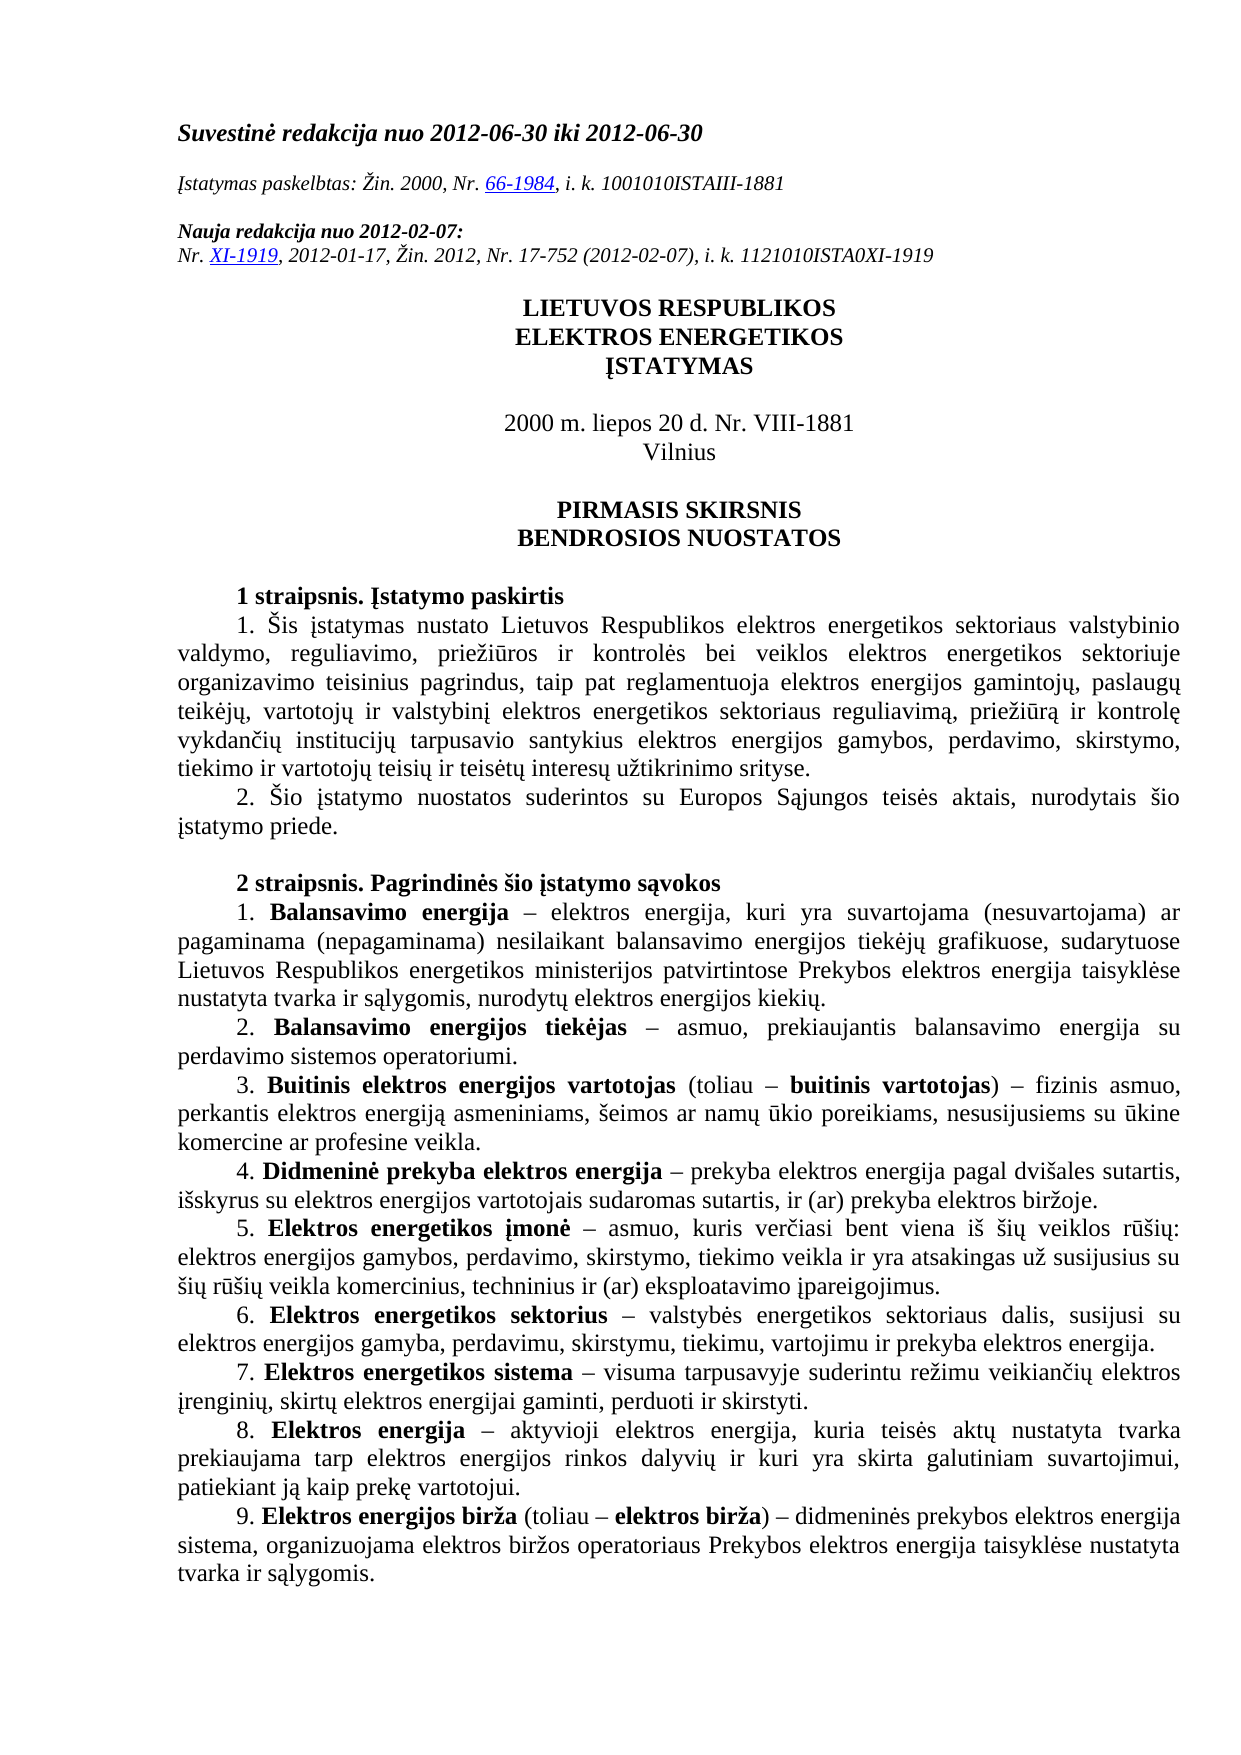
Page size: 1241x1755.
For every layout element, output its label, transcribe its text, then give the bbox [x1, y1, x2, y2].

text 6. Elektros energetikos sektorius – valstybės energetikos sektoriaus dalis, susijusi su elektros energijos gamyba, perdavimu, skirstymu, tiekimu, vartojimu ir prekyba elektros energija. [177, 1300, 1181, 1357]
text 3. Buitinis elektros energijos vartotojas (toliau – buitinis vartotojas) – fizinis asmuo, perkantis elektros energiją asmeniniams, šeimos ar namų ūkio poreikiams, nesusijusiems su ūkine komercine ar profesine veikla. [177, 1070, 1181, 1156]
text ĮSTATYMAS [177, 351, 1181, 380]
text 8. Elektros energija – aktyvioji elektros energija, kuria teisės aktų nustatyta tvarka prekiaujama tarp elektros energijos rinkos dalyvių ir kuri yra skirta galutiniam suvartojimui, patiekiant ją kaip prekę vartotojui. [177, 1415, 1181, 1501]
text 9. Elektros energijos birža (toliau – elektros birža) – didmeninės prekybos elektros energija sistema, organizuojama elektros biržos operatoriaus Prekybos elektros energija taisyklėse nustatyta tvarka ir sąlygomis. [177, 1501, 1181, 1587]
text 4. Didmeninė prekyba elektros energija – prekyba elektros energija pagal dvišales sutartis, išskyrus su elektros energijos vartotojais sudaromas sutartis, ir (ar) prekyba elektros biržoje. [177, 1156, 1181, 1213]
text 1. Balansavimo energija – elektros energija, kuri yra suvartojama (nesuvartojama) ar pagaminama (nepagaminama) nesilaikant balansavimo energijos tiekėjų grafikuose, sudarytuose Lietuvos Respublikos energetikos ministerijos patvirtintose Prekybos elektros energija taisyklėse nustatyta tvarka ir sąlygomis, nurodytų elektros energijos kiekių. [177, 897, 1181, 1012]
text 2. Šio įstatymo nuostatos suderintos su Europos Sąjungos teisės aktais, nurodytais šio įstatymo priede. [177, 782, 1181, 840]
text Nr. XI-1919, 2012-01-17, Žin. 2012, Nr. 17-752 (2012-02-07), i. k. 1121010ISTA0XI-1919 [177, 243, 1181, 267]
text Vilnius [177, 437, 1181, 466]
text BENDROSIOS NUOSTATOS [177, 523, 1181, 552]
text 1 straipsnis. Įstatymo paskirtis [177, 581, 1181, 610]
text 2000 m. liepos 20 d. Nr. VIII-1881 [177, 408, 1181, 437]
text LIETUVOS RESPUBLIKOS ELEKTROS ENERGETIKOS [177, 293, 1181, 351]
text Suvestinė redakcija nuo 2012-06-30 iki 2012-06-30 [177, 118, 1181, 147]
text Įstatymas paskelbtas: Žin. 2000, Nr. 66-1984, i. k. 1001010ISTAIII-1881 [177, 171, 1181, 195]
text 7. Elektros energetikos sistema – visuma tarpusavyje suderintu režimu veikiančių elektros įrenginių, skirtų elektros energijai gaminti, perduoti ir skirstyti. [177, 1357, 1181, 1415]
text 1. Šis įstatymas nustato Lietuvos Respublikos elektros energetikos sektoriaus valstybinio valdymo, reguliavimo, priežiūros ir kontrolės bei veiklos elektros energetikos sektoriuje organizavimo teisinius pagrindus, taip pat reglamentuoja elektros energijos gamintojų, paslaugų teikėjų, vartotojų ir valstybinį elektros energetikos sektoriaus reguliavimą, priežiūrą ir kontrolę vykdančių institucijų tarpusavio santykius elektros energijos gamybos, perdavimo, skirstymo, tiekimo ir vartotojų teisių ir teisėtų interesų užtikrinimo srityse. [177, 610, 1181, 782]
text 2 straipsnis. Pagrindinės šio įstatymo sąvokos [177, 868, 1181, 897]
text Nauja redakcija nuo 2012-02-07: [177, 219, 1181, 243]
text PIRMASIS SKIRSNIS [177, 495, 1181, 523]
text 2. Balansavimo energijos tiekėjas – asmuo, prekiaujantis balansavimo energija su perdavimo sistemos operatoriumi. [177, 1012, 1181, 1070]
text 5. Elektros energetikos įmonė – asmuo, kuris verčiasi bent viena iš šių veiklos rūšių: elektros energijos gamybos, perdavimo, skirstymo, tiekimo veikla ir yra atsakingas už susijusius su šių rūšių veikla komercinius, techninius ir (ar) eksploatavimo įpareigojimus. [177, 1213, 1181, 1300]
